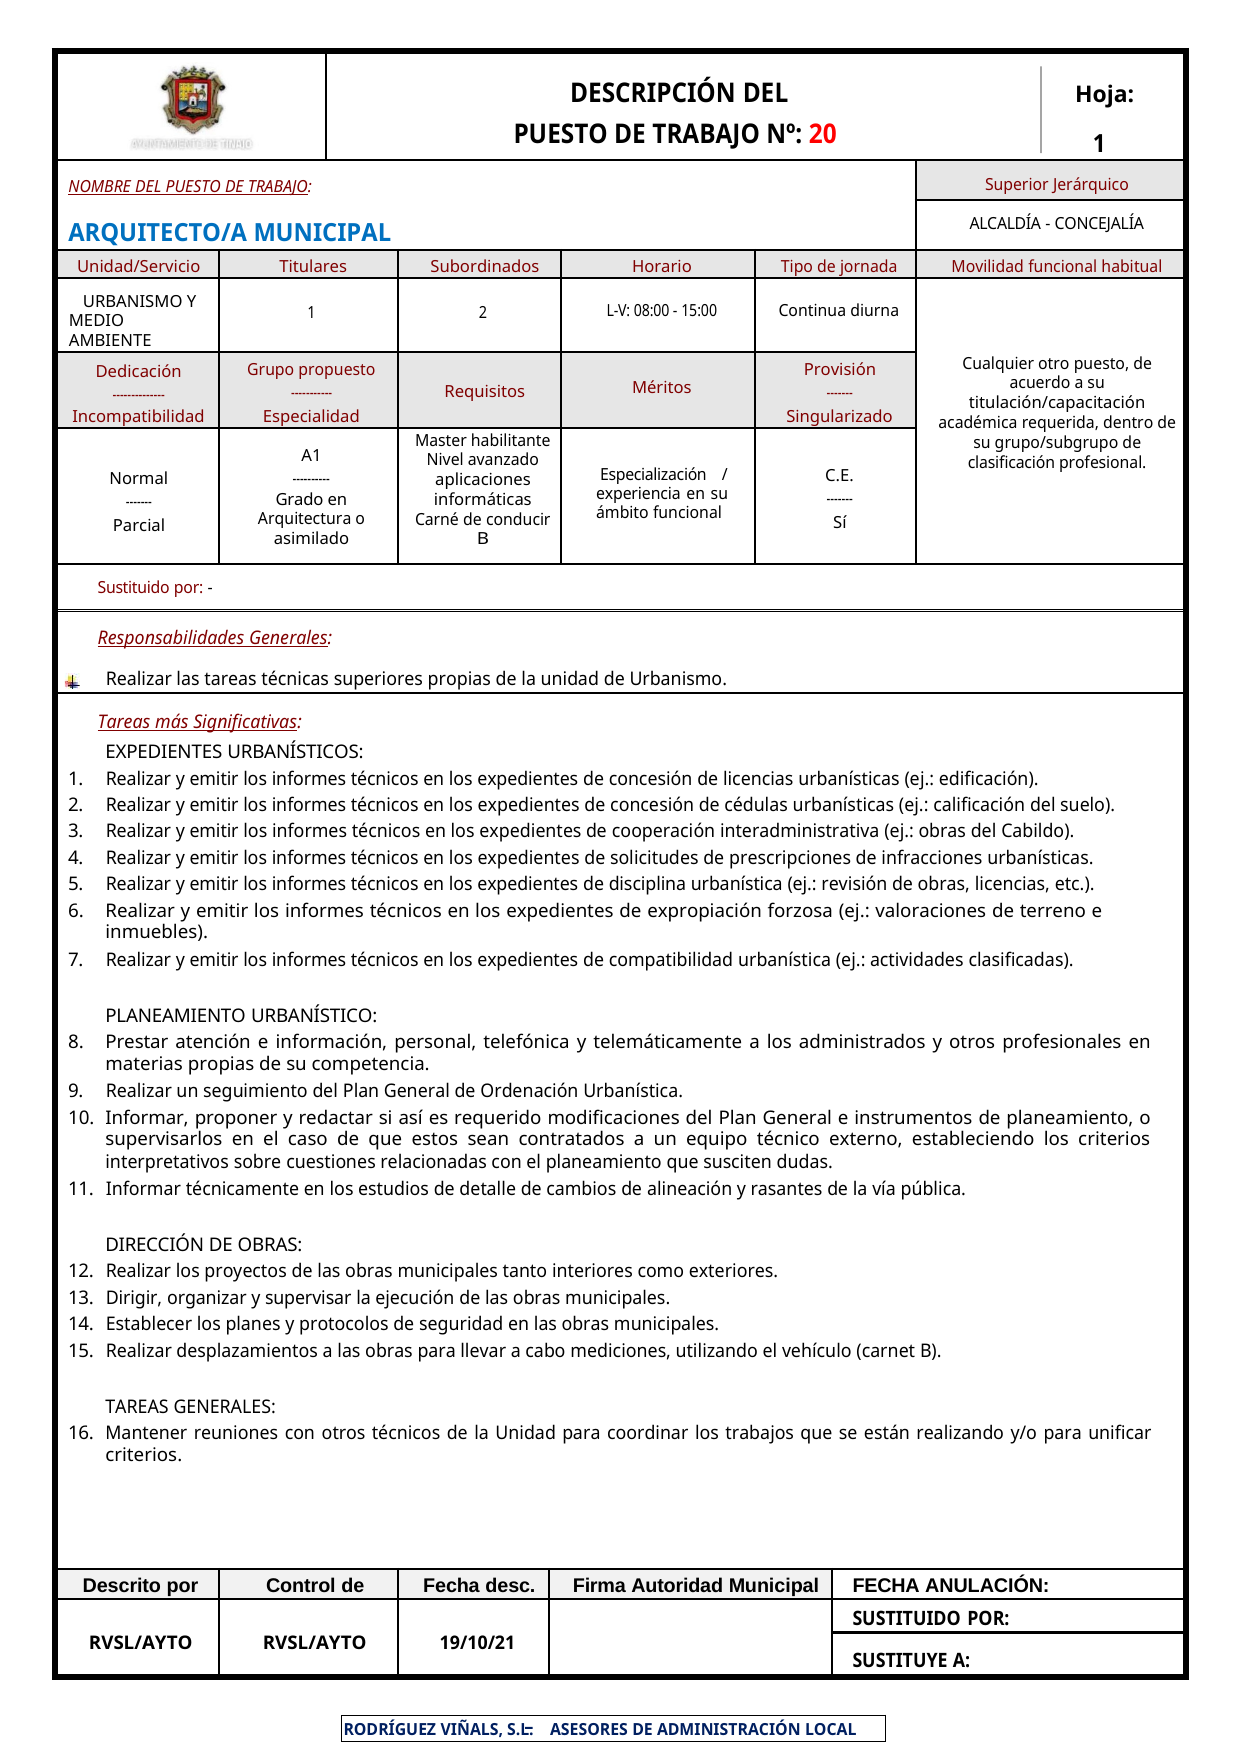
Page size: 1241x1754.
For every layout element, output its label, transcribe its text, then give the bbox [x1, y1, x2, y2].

table_cell Normal ------- Parcial [58, 429, 218, 563]
table_cell Movilidad funcional habitual [917, 251, 1183, 277]
table_cell 19/10/21 [399, 1600, 548, 1673]
table_cell RVSL/AYTO [58, 1600, 218, 1673]
table_cell RVSL/AYTO [220, 1600, 397, 1673]
table_cell Descrito por [58, 1570, 218, 1598]
table_cell Fecha desc. [399, 1570, 548, 1598]
table_cell Continua diurna [756, 279, 915, 351]
table_cell Master habilitante Nivel avanzado aplicaciones informáticas Carné de conducir B [399, 429, 560, 563]
table_header DESCRIPCIÓN DEL Hoja: PUESTO DE TRABAJO Nº: 20 1 [327, 54, 1183, 159]
table_cell Superior Jerárquico [917, 161, 1183, 199]
table_cell Tareas más Significativas: EXPEDIENTES URBANÍSTICOS: Realizar y emitir los informes técnicos en los expedientes de concesión de licencias urbanísticas (ej.: edificación). Realizar y emitir los informes técnicos en los expedientes de concesión de cédulas urbanísticas (ej.: calificación del suelo). Realizar y emitir los informes técnicos en los expedientes de cooperación interadministrativa (ej.: obras del Cabildo). Realizar y emitir los informes técnicos en los expedientes de solicitudes de prescripciones de infracciones urbanísticas. Realizar y emitir los informes técnicos en los expedientes de disciplina urbanística (ej.: revisión de obras, licencias, etc.). Realizar y emitir los informes técnicos en los expedientes de expropiación forzosa (ej.: valoraciones de terreno e inmuebles). Realizar y emitir los informes técnicos en los expedientes de compatibilidad urbanística (ej.: actividades clasificadas). PLANEAMIENTO URBANÍSTICO: Prestar atención e información, personal, telefónica y telemáticamente a los administrados y otros profesionales en materias propias de su competencia. Realizar un seguimiento del Plan General de Ordenación Urbanística. Informar, proponer y redactar si así es requerido modificaciones del Plan General e instrumentos de planeamiento, o supervisarlos en el caso de que estos sean contratados a un equipo técnico externo, estableciendo los criterios interpretativos sobre cuestiones relacionadas con el planeamiento que susciten dudas. Informar técnicamente en los estudios de detalle de cambios de alineación y rasantes de la vía pública. DIRECCIÓN DE OBRAS: Realizar los proyectos de las obras municipales tanto interiores como exteriores. Dirigir, organizar y supervisar la ejecución de las obras municipales. Establecer los planes y protocolos de seguridad en las obras municipales. Realizar desplazamientos a las obras para llevar a cabo mediciones, utilizando el vehículo (carnet B). TAREAS GENERALES: Mantener reuniones con otros técnicos de la Unidad para coordinar los trabajos que se están realizando y/o para unificar criterios. [58, 694, 1183, 1568]
table_cell Cualquier otro puesto, de acuerdo a su titulación/capacitación académica requerida, dentro de su grupo/subgrupo de clasificación profesional. [917, 279, 1183, 563]
table_cell SUSTITUYE A: [833, 1634, 1183, 1673]
table_cell Horario [562, 251, 754, 277]
table_cell ALCALDÍA - CONCEJALÍA [917, 201, 1183, 249]
table_cell Responsabilidades Generales: Realizar las tareas técnicas superiores propias de la unidad de Urbanismo. [58, 612, 1183, 692]
table_cell 1 [220, 279, 397, 351]
table_cell Unidad/Servicio [58, 251, 218, 277]
table_cell URBANISMO Y MEDIO AMBIENTE [58, 279, 218, 351]
table_cell Tipo de jornada [756, 251, 915, 277]
table_cell SUSTITUIDO POR: [833, 1600, 1183, 1631]
table_cell Titulares [220, 251, 397, 277]
table_cell Sustituido por: - [58, 565, 1183, 609]
table_cell Grupo propuesto ----------- Especialidad [220, 353, 397, 427]
table_cell C.E. ------- Sí [756, 429, 915, 563]
table_header [58, 54, 325, 159]
table_cell [550, 1600, 831, 1673]
table_cell Méritos [562, 353, 754, 427]
table_cell L-V: 08:00 - 15:00 [562, 279, 754, 351]
table_cell FECHA ANULACIÓN: [833, 1570, 1183, 1598]
table_cell 2 [399, 279, 560, 351]
picture [127, 62, 259, 151]
table_cell Provisión ------- Singularizado [756, 353, 915, 427]
table_cell Firma Autoridad Municipal [550, 1570, 831, 1598]
table_cell Control de [220, 1570, 397, 1598]
table_cell Dedicación -------------- Incompatibilidad [58, 353, 218, 427]
table_cell NOMBRE DEL PUESTO DE TRABAJO: ARQUITECTO/A MUNICIPAL [58, 161, 915, 249]
table_cell A1 ---------- Grado en Arquitectura o asimilado [220, 429, 397, 563]
table_cell Subordinados [399, 251, 560, 277]
table_cell Requisitos [399, 353, 560, 427]
table_cell Especialización / experiencia en su ámbito funcional [562, 429, 754, 563]
